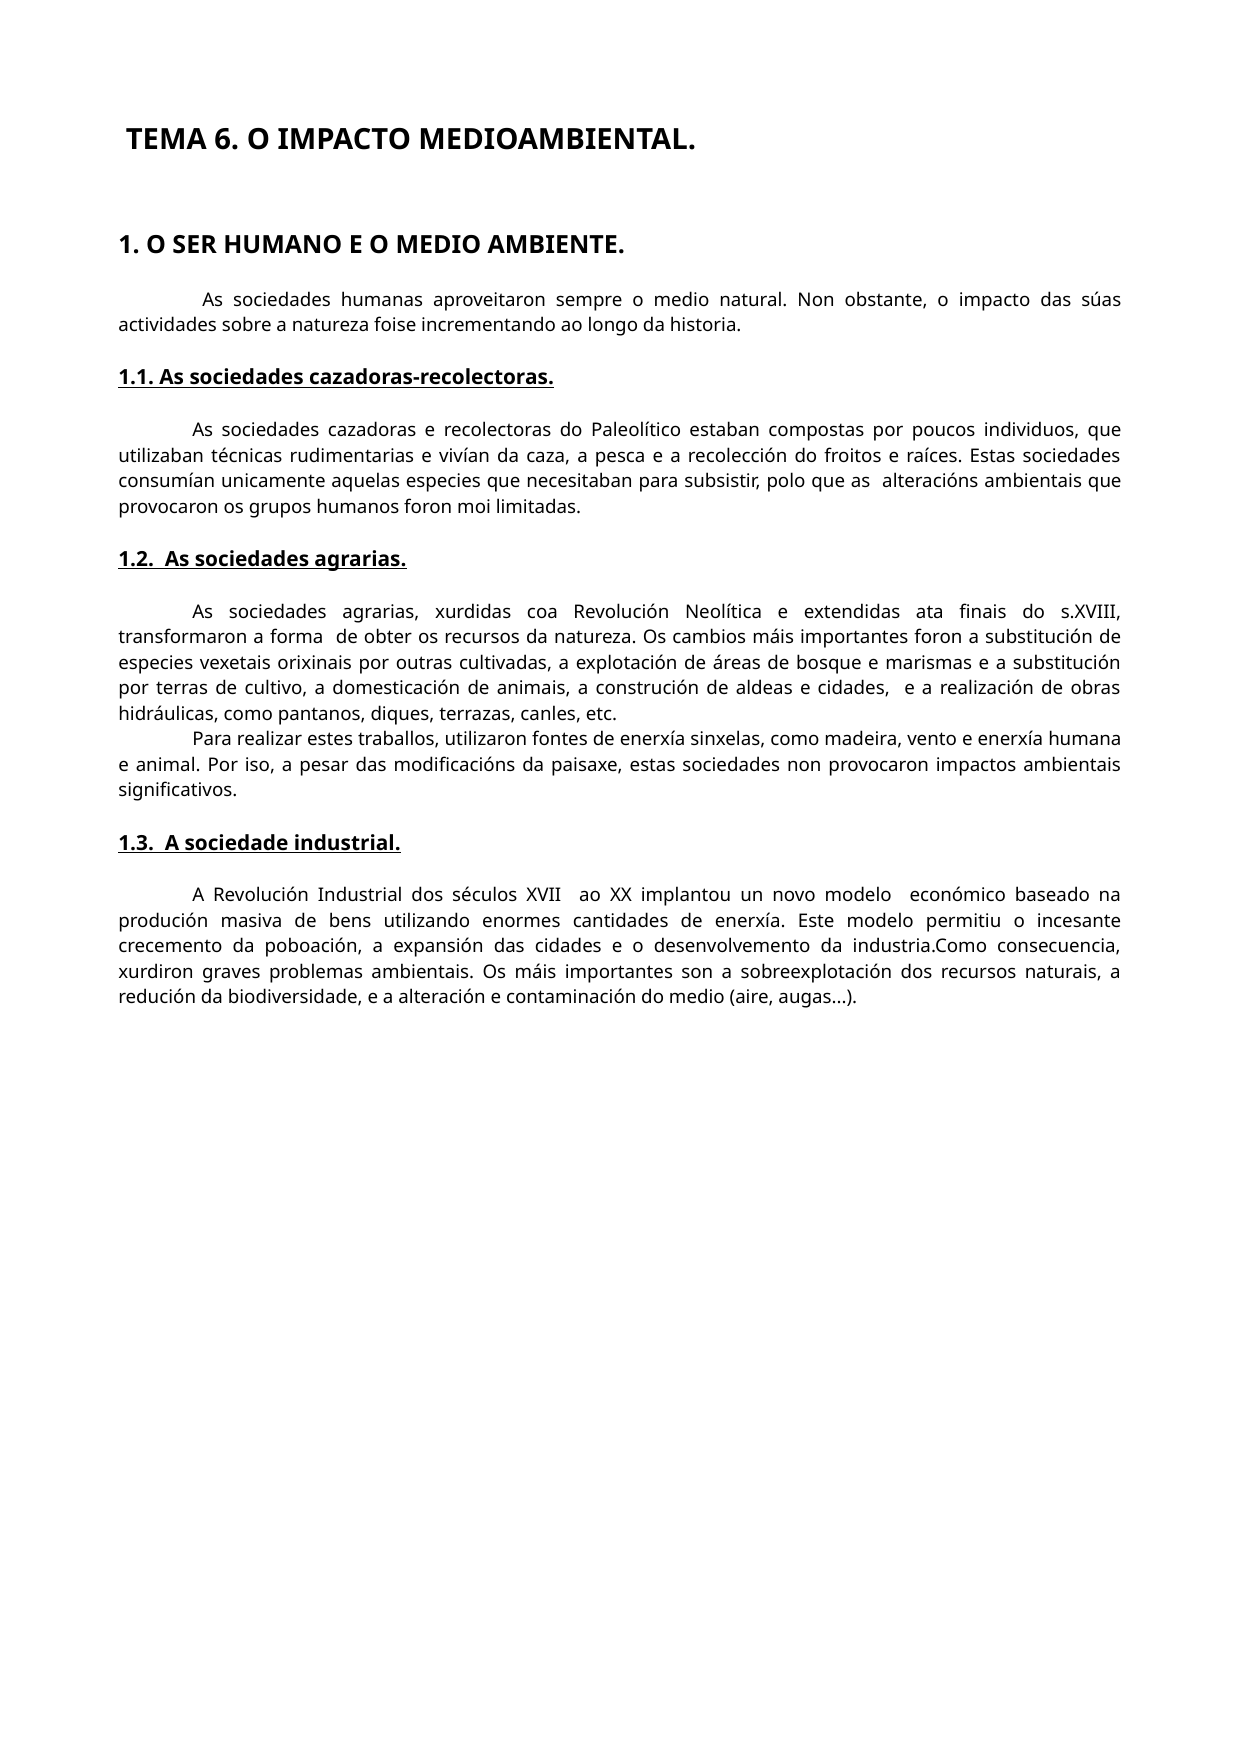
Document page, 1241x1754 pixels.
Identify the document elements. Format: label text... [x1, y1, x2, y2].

text As sociedades humanas aproveitaron sempre o medio natural. Non obstante, o impacto das súas actividades sobre a natureza foise incrementando ao longo da historia. [118, 286, 1122, 337]
text 1.1. As sociedades cazadoras-recolectoras. [118, 362, 1122, 391]
text A Revolución Industrial dos séculos XVII ao XX implantou un novo modelo económico baseado na produción masiva de bens utilizando enormes cantidades de enerxía. Este modelo permitiu o incesante crecemento da poboación, a expansión das cidades e o desenvolvemento da industria.Como consecuencia, xurdiron graves problemas ambientais. Os máis importantes son a sobreexplotación dos recursos naturais, a redución da biodiversidade, e a alteración e contaminación do medio (aire, augas...). [118, 882, 1122, 1009]
text 1. O SER HUMANO E O MEDIO AMBIENTE. [118, 226, 1122, 260]
text TEMA 6. O IMPACTO MEDIOAMBIENTAL. [118, 118, 1152, 158]
text Para realizar estes traballos, utilizaron fontes de enerxía sinxelas, como madeira, vento e enerxía humana e animal. Por iso, a pesar das modificacións da paisaxe, estas sociedades non provocaron impactos ambientais significativos. [118, 726, 1122, 802]
text As sociedades agrarias, xurdidas coa Revolución Neolítica e extendidas ata finais do s.XVIII, transformaron a forma de obter os recursos da natureza. Os cambios máis importantes foron a substitución de especies vexetais orixinais por outras cultivadas, a explotación de áreas de bosque e marismas e a substitución por terras de cultivo, a domesticación de animais, a construción de aldeas e cidades, e a realización de obras hidráulicas, como pantanos, diques, terrazas, canles, etc. [118, 598, 1122, 726]
text 1.3. A sociedade industrial. [118, 828, 1122, 856]
text As sociedades cazadoras e recolectoras do Paleolítico estaban compostas por poucos individuos, que utilizaban técnicas rudimentarias e vivían da caza, a pesca e a recolección do froitos e raíces. Estas sociedades consumían unicamente aquelas especies que necesitaban para subsistir, polo que as alteracións ambientais que provocaron os grupos humanos foron moi limitadas. [118, 416, 1122, 518]
text 1.2. As sociedades agrarias. [118, 544, 1122, 572]
